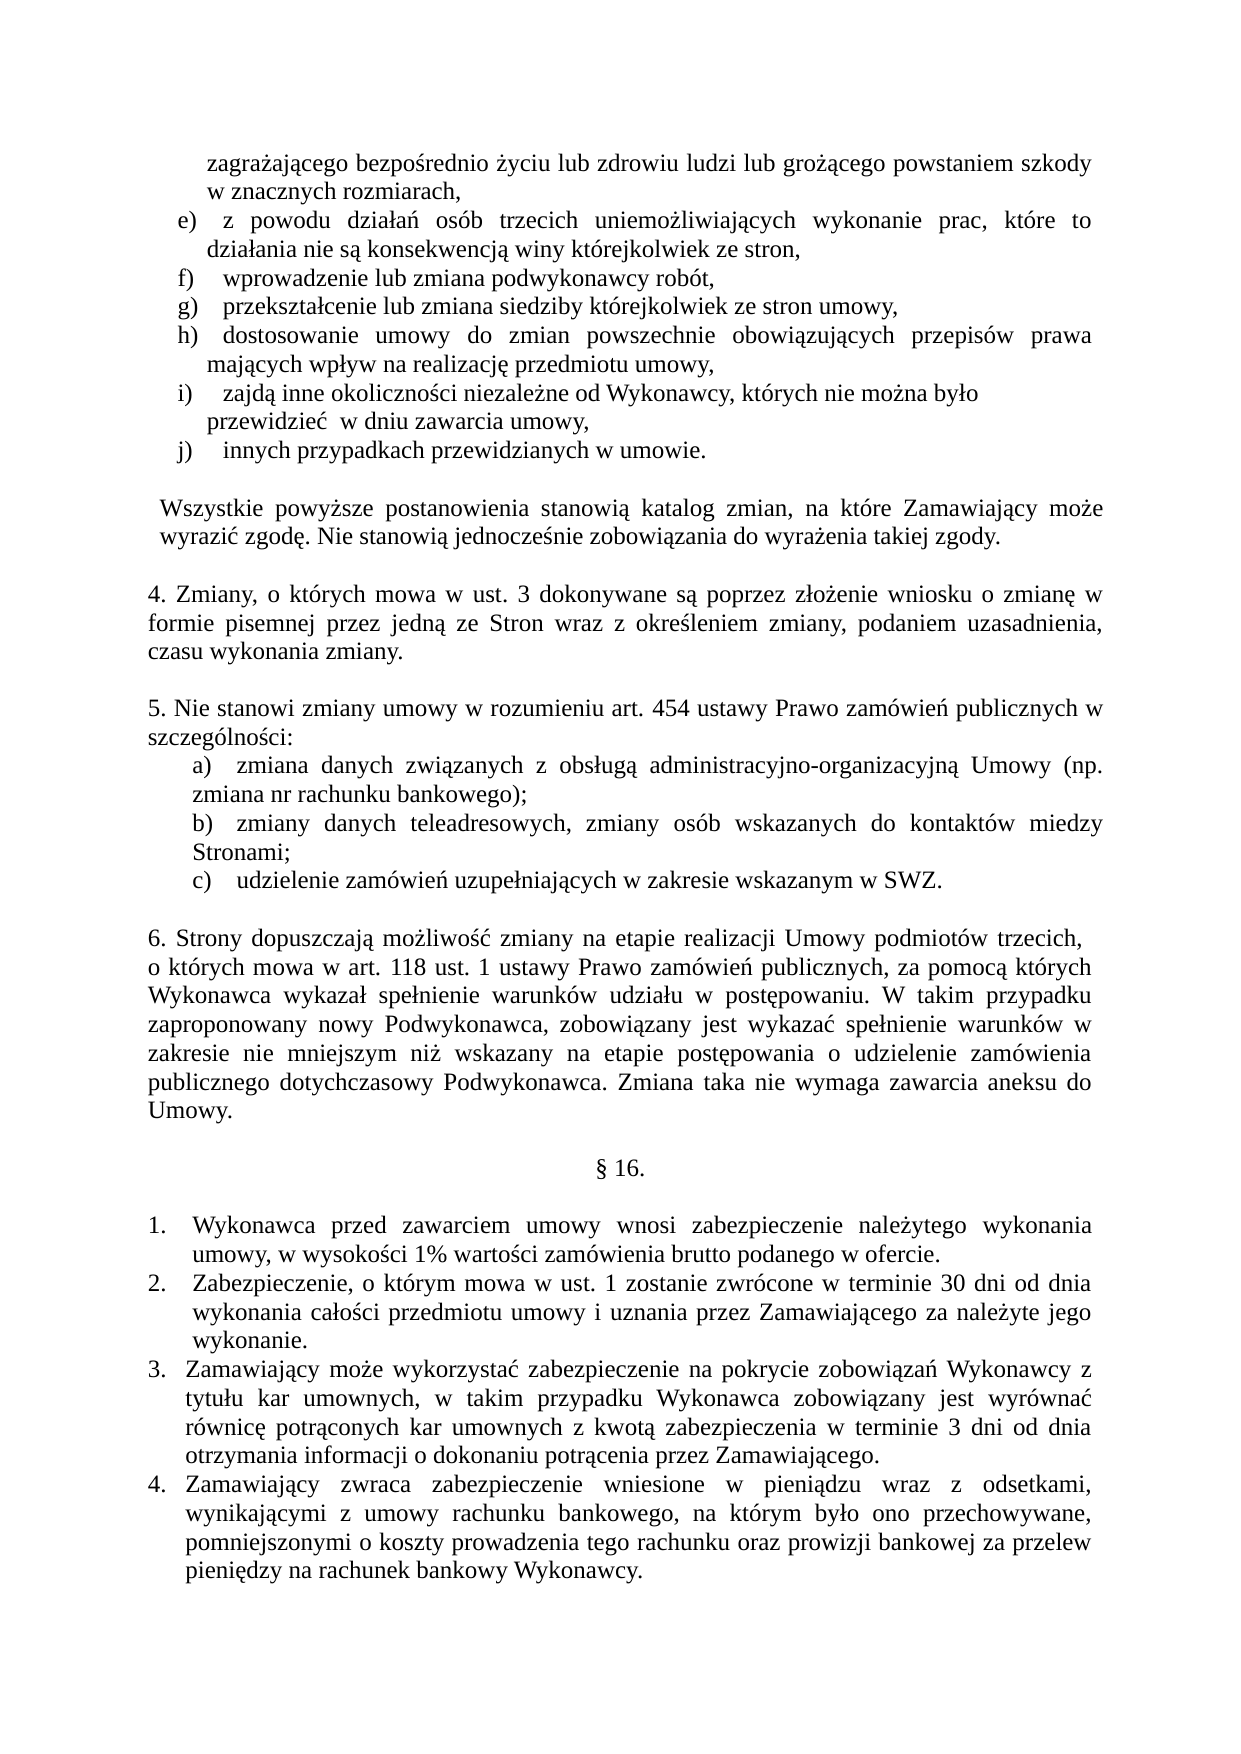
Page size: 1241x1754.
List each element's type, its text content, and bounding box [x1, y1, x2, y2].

text 4. Zmiany, o których mowa w ust. 3 dokonywane są poprzez złożenie wniosku o zmianę w formie pisemnej przez jedną ze Stron wraz z określeniem zmiany, podaniem uzasadnienia, czasu wykonania zmiany. [148, 579, 1104, 665]
list Wykonawca przed zawarciem umowy wnosi zabezpieczenie należytego wykonania umowy, w wysokości 1% wartości zamówienia brutto podanego w ofercie. [148, 1211, 1093, 1268]
list Zabezpieczenie, o którym mowa w ust. 1 zostanie zwrócone w terminie 30 dni od dnia wykonania całości przedmiotu umowy i uznania przez Zamawiającego za należyte jego wykonanie. [148, 1268, 1093, 1354]
list zagrażającego bezpośrednio życiu lub zdrowiu ludzi lub grożącego powstaniem szkody w znacznych rozmiarach, [177, 148, 1093, 205]
text 5. Nie stanowi zmiany umowy w rozumieniu art. 454 ustawy Prawo zamówień publicznych w szczególności: [148, 693, 1104, 751]
text Wszystkie powyższe postanowienia stanowią katalog zmian, na które Zamawiający może wyrazić zgodę. Nie stanowią jednocześnie zobowiązania do wyrażenia takiej zgody. [148, 493, 1093, 550]
list Zamawiający może wykorzystać zabezpieczenie na pokrycie zobowiązań Wykonawcy z tytułu kar umownych, w takim przypadku Wykonawca zobowiązany jest wyrównać równicę potrąconych kar umownych z kwotą zabezpieczenia w terminie 3 dni od dnia otrzymania informacji o dokonaniu potrącenia przez Zamawiającego. [148, 1354, 1093, 1469]
list zajdą inne okoliczności niezależne od Wykonawcy, których nie można było przewidzieć w dniu zawarcia umowy, [177, 378, 1093, 435]
list Zamawiający zwraca zabezpieczenie wniesione w pieniądzu wraz z odsetkami, wynikającymi z umowy rachunku bankowego, na którym było ono przechowywane, pomniejszonymi o koszty prowadzenia tego rachunku oraz prowizji bankowej za przelew pieniędzy na rachunek bankowy Wykonawcy. [148, 1469, 1093, 1584]
list innych przypadkach przewidzianych w umowie. [177, 435, 1093, 464]
list udzielenie zamówień uzupełniających w zakresie wskazanym w SWZ. [192, 866, 1104, 894]
list wprowadzenie lub zmiana podwykonawcy robót, [177, 263, 1093, 291]
list dostosowanie umowy do zmian powszechnie obowiązujących przepisów prawa mających wpływ na realizację przedmiotu umowy, [177, 320, 1093, 378]
list przekształcenie lub zmiana siedziby którejkolwiek ze stron umowy, [177, 291, 1093, 320]
text § 16. [148, 1153, 1093, 1182]
list zmiany danych teleadresowych, zmiany osób wskazanych do kontaktów miedzy Stronami; [192, 808, 1104, 866]
list zmiana danych związanych z obsługą administracyjno-organizacyjną Umowy (np. zmiana nr rachunku bankowego); [192, 751, 1104, 808]
list 6. Strony dopuszczają możliwość zmiany na etapie realizacji Umowy podmiotów trzecich, o których mowa w art. 118 ust. 1 ustawy Prawo zamówień publicznych, za pomocą których Wykonawca wykazał spełnienie warunków udziału w postępowaniu. W takim przypadku zaproponowany nowy Podwykonawca, zobowiązany jest wykazać spełnienie warunków w zakresie nie mniejszym niż wskazany na etapie postępowania o udzielenie zamówienia publicznego dotychczasowy Podwykonawca. Zmiana taka nie wymaga zawarcia aneksu do Umowy. [148, 923, 1093, 1124]
list z powodu działań osób trzecich uniemożliwiających wykonanie prac, które to działania nie są konsekwencją winy którejkolwiek ze stron, [177, 205, 1093, 263]
